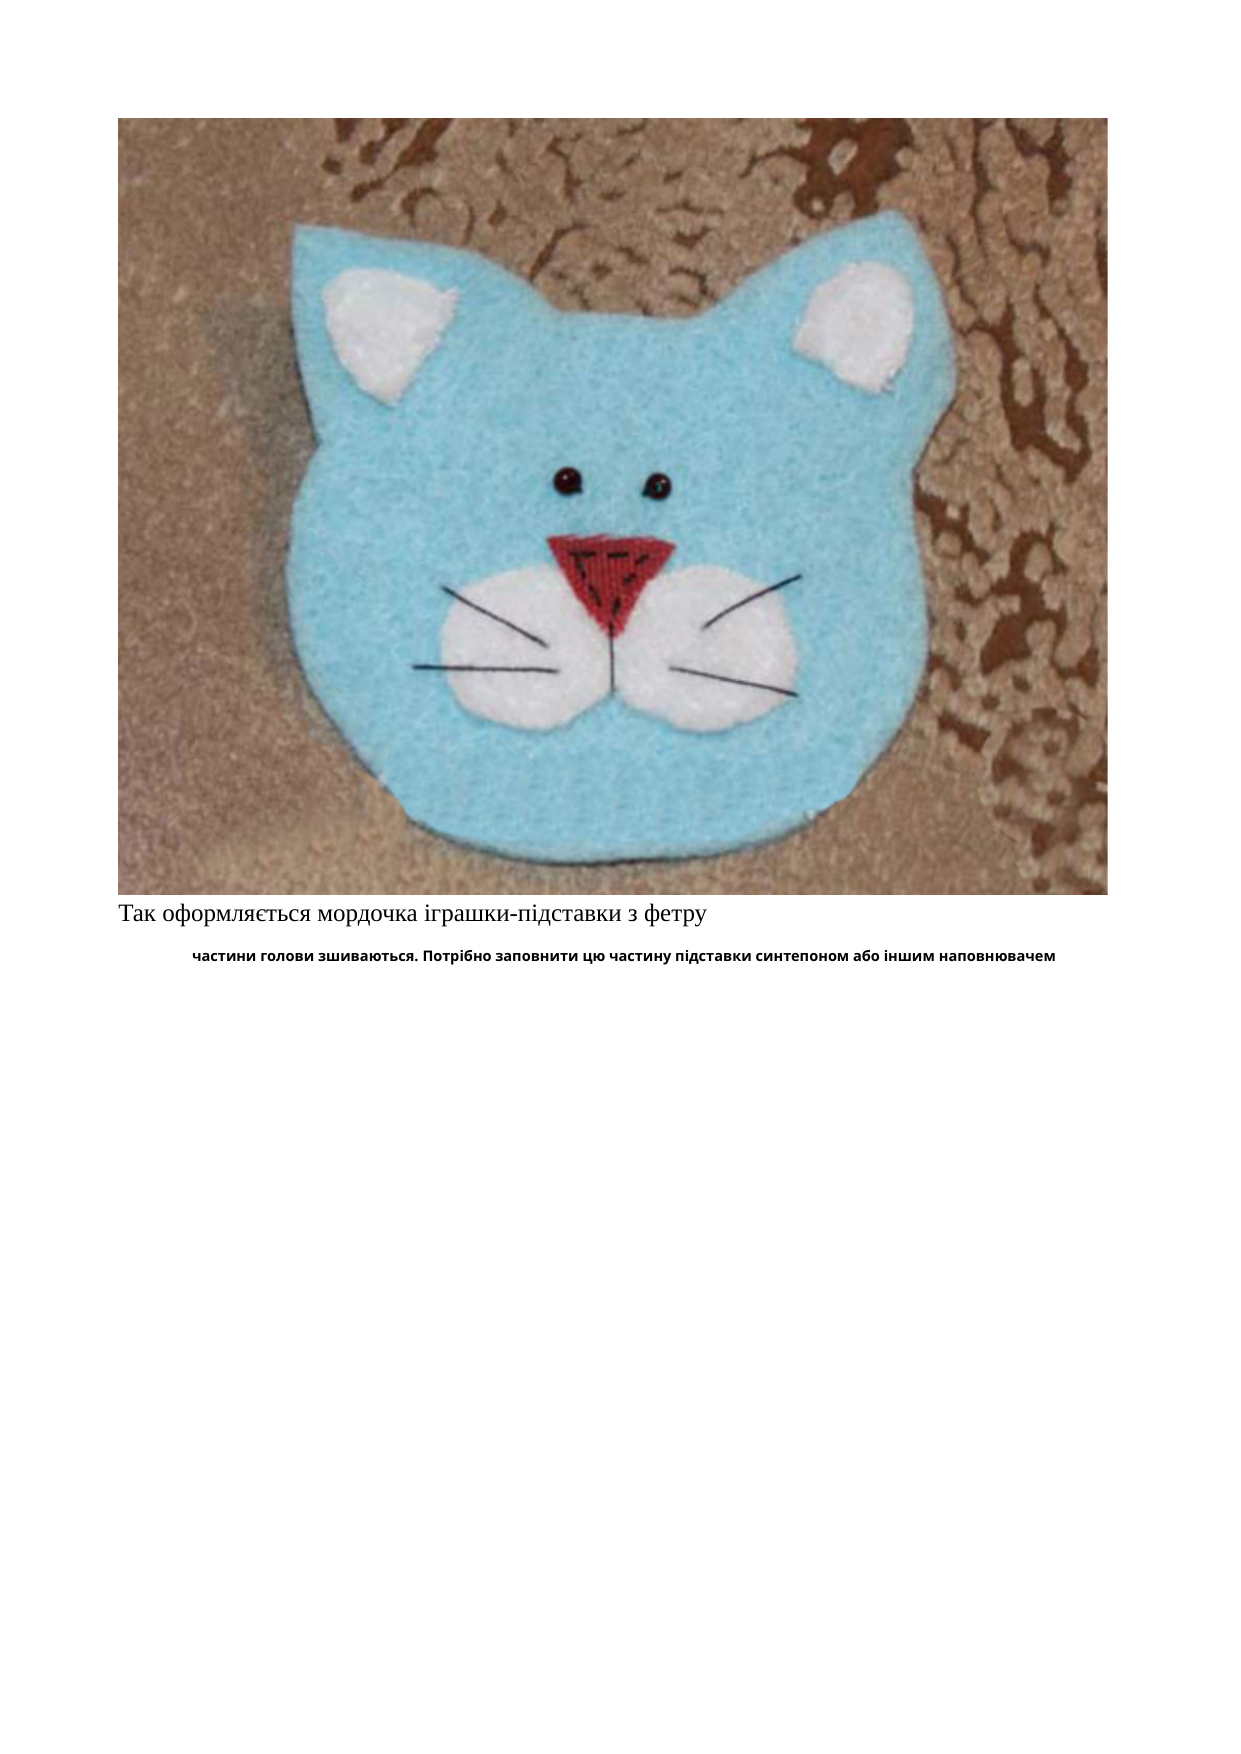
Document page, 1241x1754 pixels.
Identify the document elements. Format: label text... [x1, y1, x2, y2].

picture [118, 118, 1108, 895]
list частини голови зшиваються. Потрібно заповнити цю частину підставки синтепоном або іншим наповнювачем [118, 946, 1122, 966]
text Так оформляється мордочка іграшки-підставки з фетру [118, 118, 1122, 927]
